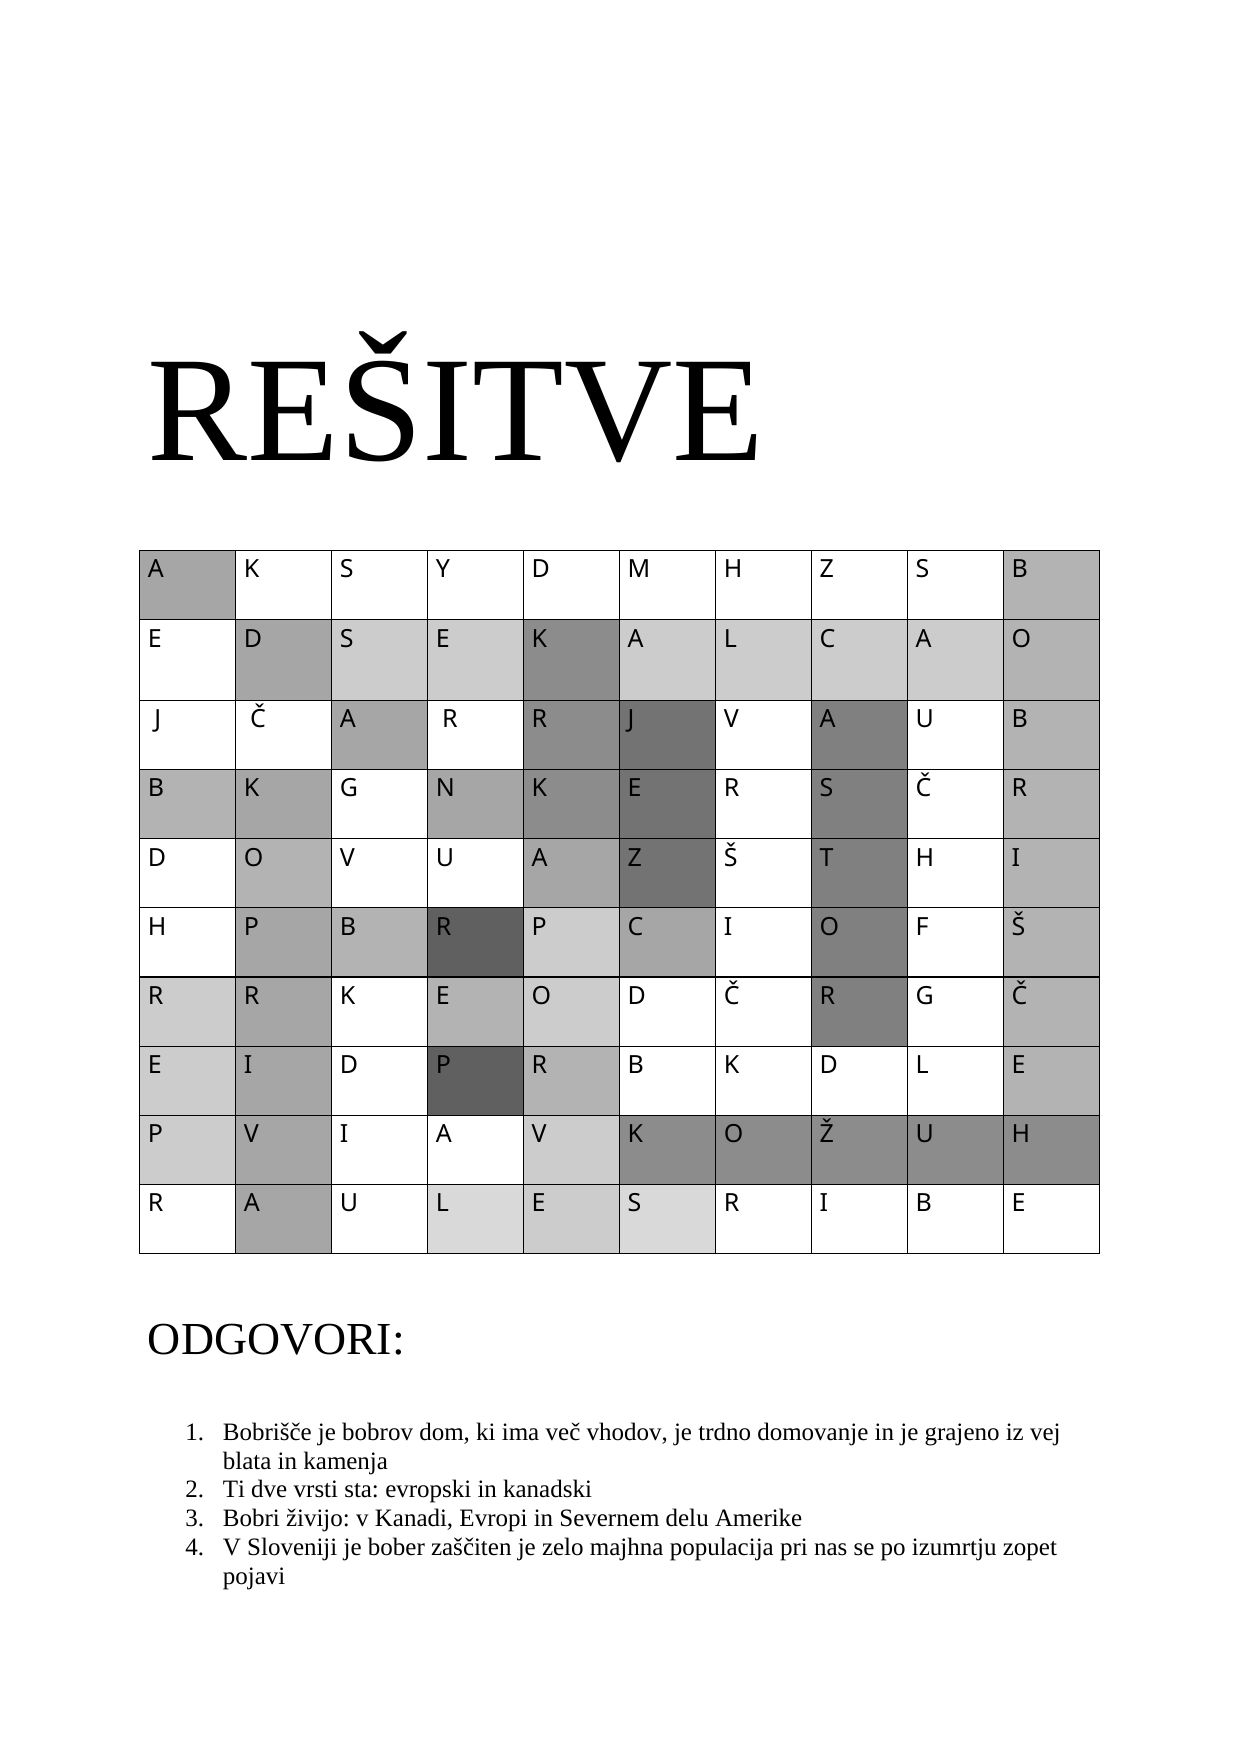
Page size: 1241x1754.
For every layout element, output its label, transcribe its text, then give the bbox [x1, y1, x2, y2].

table_cell T [812, 839, 907, 907]
table_cell E [428, 978, 523, 1046]
table_cell C [620, 908, 715, 976]
table_cell B [140, 770, 235, 838]
table_cell H [140, 908, 235, 976]
table_cell O [716, 1116, 811, 1184]
table_cell K [332, 978, 427, 1046]
table_cell D [812, 1047, 907, 1115]
table_cell Š [716, 839, 811, 907]
table_cell C [812, 620, 907, 700]
table_cell D [236, 620, 331, 700]
table_cell V [236, 1116, 331, 1184]
table_cell E [1004, 1185, 1099, 1253]
table_cell U [428, 839, 523, 907]
table_cell V [524, 1116, 619, 1184]
table_cell H [908, 839, 1003, 907]
table_cell A [812, 701, 907, 769]
table_cell Č [236, 701, 331, 769]
table_cell O [812, 908, 907, 976]
table_cell U [908, 701, 1003, 769]
list Bobri živijo: v Kanadi, Evropi in Severnem delu Amerike [185, 1503, 1093, 1532]
table_cell J [140, 701, 235, 769]
table_cell S [812, 770, 907, 838]
table_cell L [428, 1185, 523, 1253]
table_cell R [1004, 770, 1099, 838]
table_cell Z [620, 839, 715, 907]
table_cell D [620, 978, 715, 1046]
table_header S [908, 551, 1003, 619]
table_cell F [908, 908, 1003, 976]
table_cell P [236, 908, 331, 976]
table_cell Š [1004, 908, 1099, 976]
table_cell A [428, 1116, 523, 1184]
table_cell K [524, 620, 619, 700]
table_cell Č [908, 770, 1003, 838]
table_cell K [524, 770, 619, 838]
table_cell S [332, 620, 427, 700]
table_cell A [332, 701, 427, 769]
table_cell R [716, 1185, 811, 1253]
table_cell Č [1004, 978, 1099, 1046]
text ODGOVORI: [148, 1312, 1093, 1364]
table_cell R [428, 701, 523, 769]
table_cell D [140, 839, 235, 907]
table_cell B [908, 1185, 1003, 1253]
table_cell A [620, 620, 715, 700]
table_cell I [1004, 839, 1099, 907]
table_cell I [812, 1185, 907, 1253]
table_header Y [428, 551, 523, 619]
table_cell G [908, 978, 1003, 1046]
table_header Z [812, 551, 907, 619]
table_header S [332, 551, 427, 619]
table_cell R [140, 978, 235, 1046]
table_cell O [236, 839, 331, 907]
table_cell H [1004, 1116, 1099, 1184]
table_header D [524, 551, 619, 619]
table_cell R [812, 978, 907, 1046]
table_cell E [524, 1185, 619, 1253]
table_cell R [236, 978, 331, 1046]
table_cell R [524, 1047, 619, 1115]
table_cell L [716, 620, 811, 700]
table_cell G [332, 770, 427, 838]
table_cell Č [716, 978, 811, 1046]
table_cell U [908, 1116, 1003, 1184]
table_cell B [332, 908, 427, 976]
table_cell O [1004, 620, 1099, 700]
table_cell L [908, 1047, 1003, 1115]
table_cell A [236, 1185, 331, 1253]
table_cell R [140, 1185, 235, 1253]
table_cell O [524, 978, 619, 1046]
table_cell I [332, 1116, 427, 1184]
table_cell R [428, 908, 523, 976]
table_cell I [236, 1047, 331, 1115]
table_cell E [140, 620, 235, 700]
table_cell K [716, 1047, 811, 1115]
table_cell B [1004, 701, 1099, 769]
table_cell Ž [812, 1116, 907, 1184]
table_cell J [620, 701, 715, 769]
table_cell P [140, 1116, 235, 1184]
table_header A [140, 551, 235, 619]
table_cell R [524, 701, 619, 769]
table_cell E [428, 620, 523, 700]
list Ti dve vrsti sta: evropski in kanadski [185, 1474, 1093, 1503]
table_header H [716, 551, 811, 619]
table_cell I [716, 908, 811, 976]
table_header M [620, 551, 715, 619]
table_header B [1004, 551, 1099, 619]
table_cell U [332, 1185, 427, 1253]
table_cell P [524, 908, 619, 976]
table_cell P [428, 1047, 523, 1115]
table_header K [236, 551, 331, 619]
table_cell K [620, 1116, 715, 1184]
table_cell N [428, 770, 523, 838]
table_cell R [716, 770, 811, 838]
list V Sloveniji je bober zaščiten je zelo majhna populacija pri nas se po izumrtju zopet pojavi [185, 1532, 1093, 1589]
table_cell V [716, 701, 811, 769]
table_cell S [620, 1185, 715, 1253]
table_cell B [620, 1047, 715, 1115]
table_cell E [140, 1047, 235, 1115]
table_cell A [908, 620, 1003, 700]
list Bobrišče je bobrov dom, ki ima več vhodov, je trdno domovanje in je grajeno iz vej blata in kamenja [185, 1417, 1093, 1474]
table_cell V [332, 839, 427, 907]
table_cell E [620, 770, 715, 838]
subtitle REŠITVE [148, 320, 1093, 493]
table_cell K [236, 770, 331, 838]
table_cell E [1004, 1047, 1099, 1115]
table_cell A [524, 839, 619, 907]
table_cell D [332, 1047, 427, 1115]
